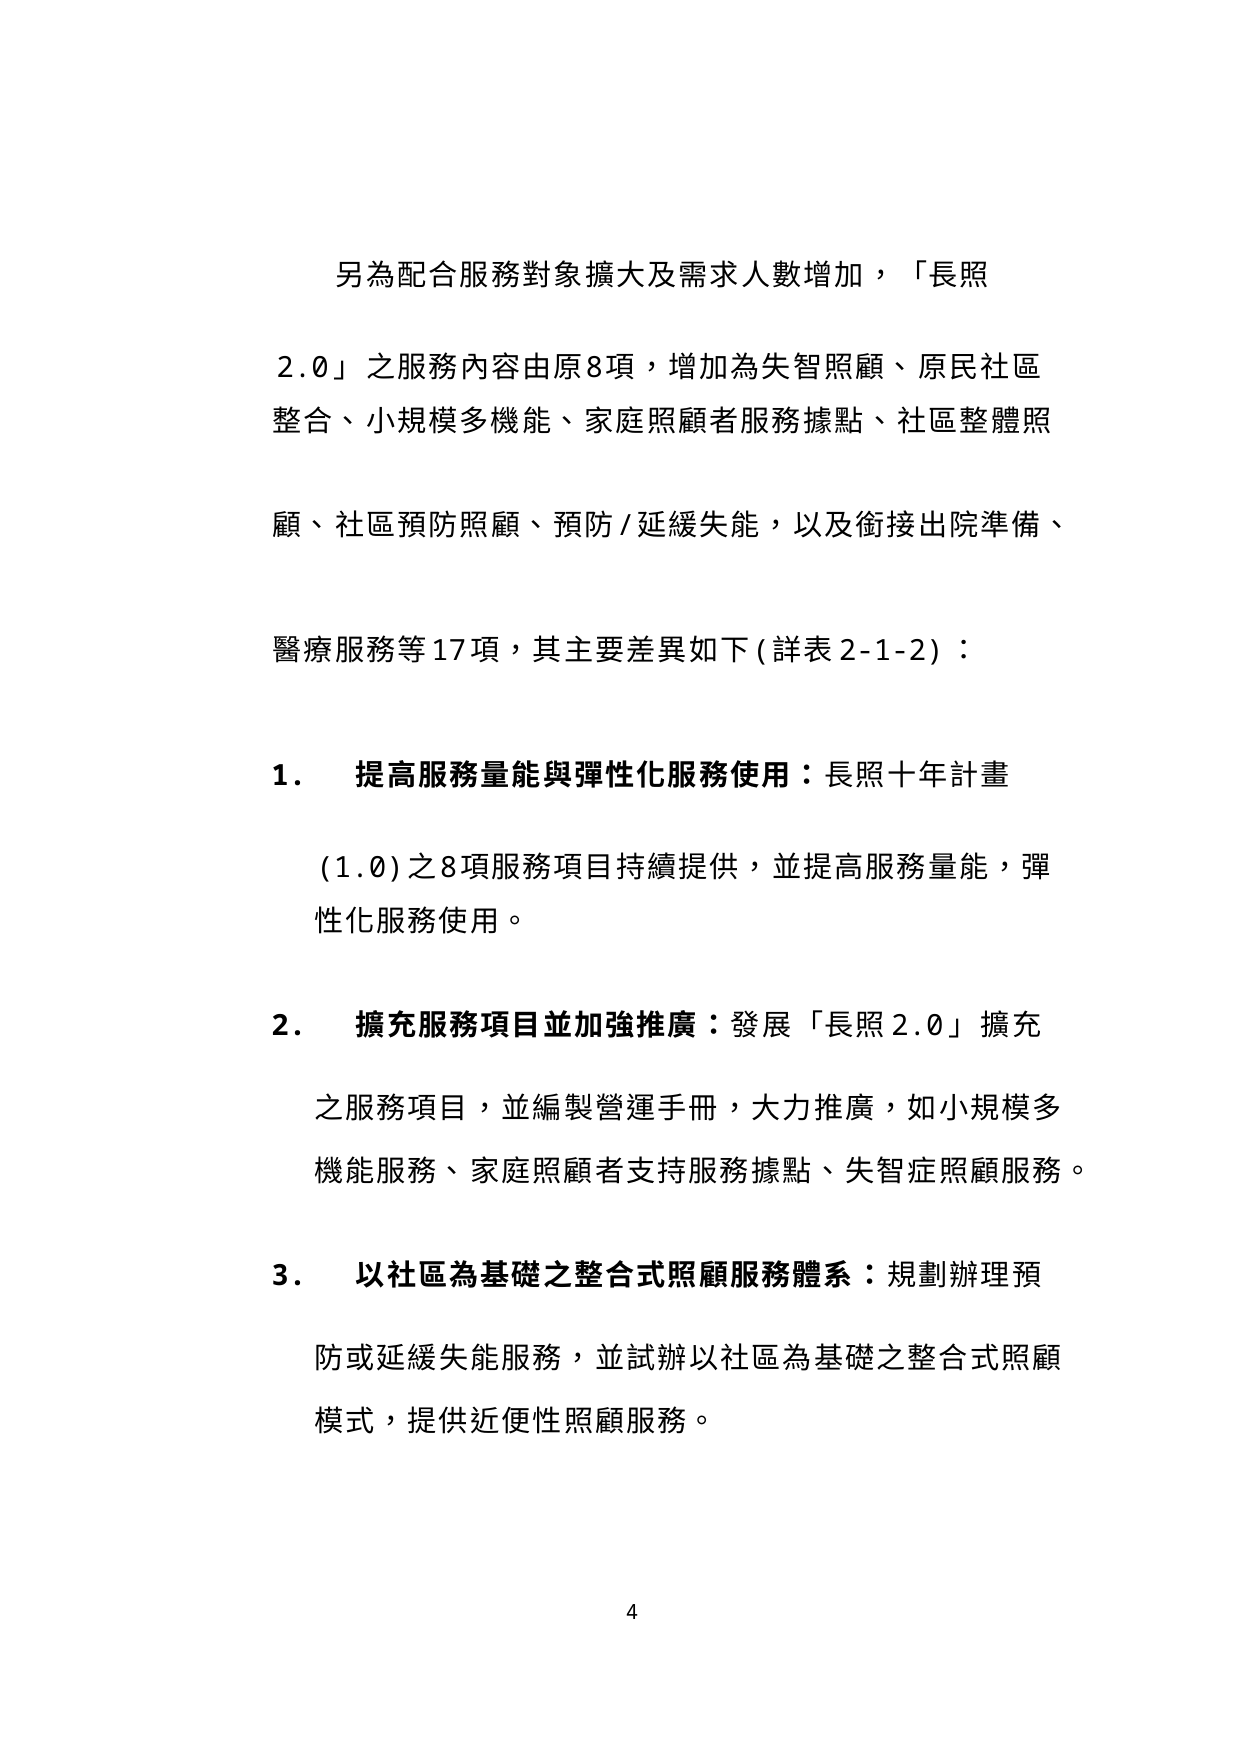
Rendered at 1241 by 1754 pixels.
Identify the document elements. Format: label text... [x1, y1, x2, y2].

list 以社區為基礎之整合式照顧服務體系：規劃辦理預防或延緩失能服務，並試辦以社區為基礎之整合式照顧模式，提供近便性照顧服務。 [266, 1189, 1063, 1439]
text 另為配合服務對象擴大及需求人數增加，「長照2.0」之服務內容由原8項，增加為失智照顧、原民社區整合、小規模多機能、家庭照顧者服務據點、社區整體照顧、社區預防照顧、預防/延緩失能，以及銜接出院準備、醫療服務等17項，其主要差異如下(詳表2-1-2)： [266, 189, 1063, 689]
list 提高服務量能與彈性化服務使用：長照十年計畫(1.0)之8項服務項目持續提供，並提高服務量能，彈性化服務使用。 [266, 689, 1063, 939]
list 擴充服務項目並加強推廣：發展「長照2.0」擴充之服務項目，並編製營運手冊，大力推廣，如小規模多機能服務、家庭照顧者支持服務據點、失智症照顧服務。 [266, 939, 1063, 1189]
